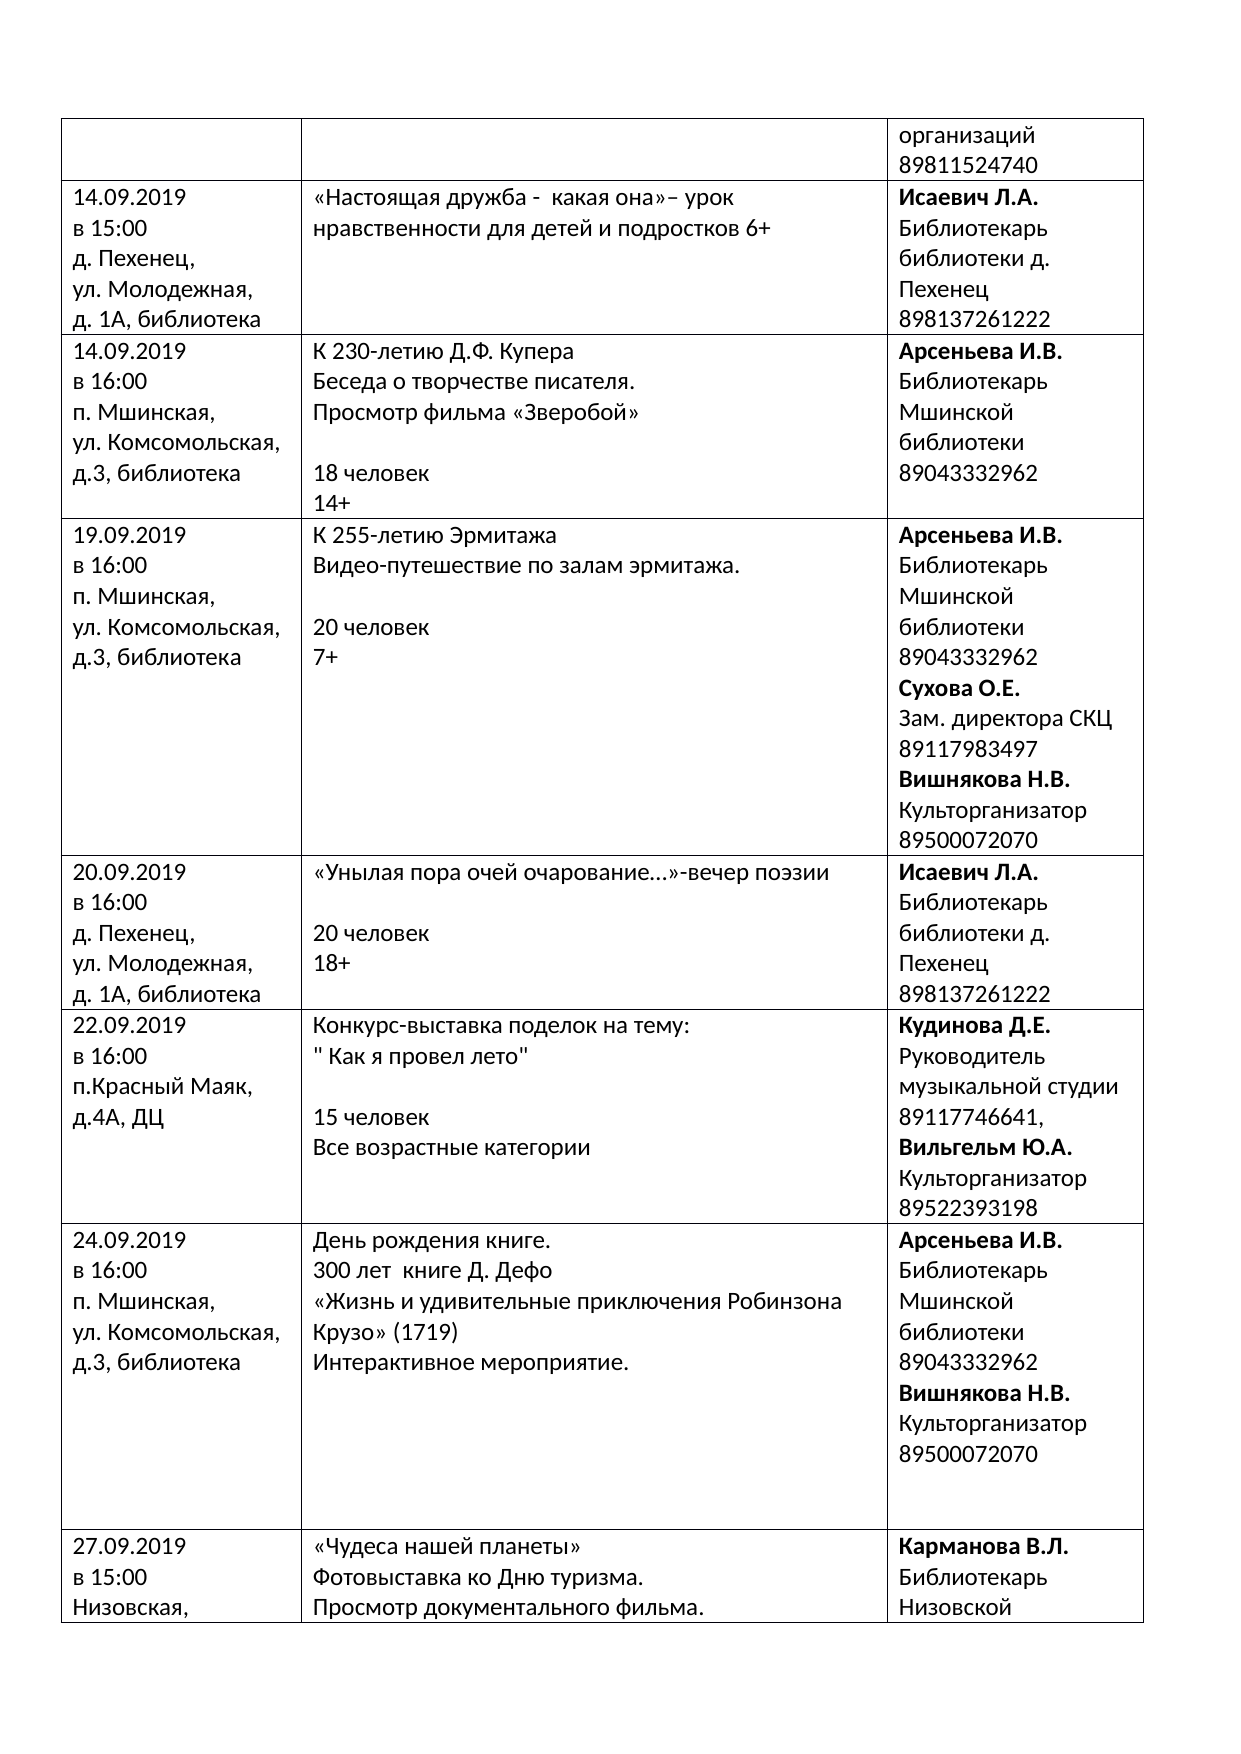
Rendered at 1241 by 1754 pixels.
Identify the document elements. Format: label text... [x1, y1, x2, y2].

table_cell Конкурс-выставка поделок на тему: " Как я провел лето" 15 человек Все возрастные категории [302, 1010, 887, 1223]
table_cell Карманова В.Л. Библиотекарь Низовской [888, 1530, 1143, 1622]
table_cell 24.09.2019 в 16:00 п. Мшинская, ул. Комсомольская, д.3, библиотека [62, 1224, 301, 1529]
table_cell Арсеньева И.В. Библиотекарь Мшинской библиотеки 89043332962 Вишнякова Н.В. Культорганизатор 89500072070 [888, 1224, 1143, 1529]
table_cell «Чудеса нашей планеты» Фотовыставка ко Дню туризма. Просмотр документального фильма. [302, 1530, 887, 1622]
table_cell «Настоящая дружба - какая она»– урок нравственности для детей и подростков 6+ [302, 181, 887, 334]
table_cell 14.09.2019 в 15:00 д. Пехенец, ул. Молодежная, д. 1А, библиотека [62, 181, 301, 334]
table_cell Арсеньева И.В. Библиотекарь Мшинской библиотеки 89043332962 Сухова О.Е. Зам. директора СКЦ 89117983497 Вишнякова Н.В. Культорганизатор 89500072070 [888, 519, 1143, 855]
table_cell Исаевич Л.А. Библиотекарь библиотеки д. Пехенец 898137261222 [888, 181, 1143, 334]
table_cell Кудинова Д.Е. Руководитель музыкальной студии 89117746641, Вильгельм Ю.А. Культорганизатор 89522393198 [888, 1010, 1143, 1223]
table_cell 22.09.2019 в 16:00 п.Красный Маяк, д.4А, ДЦ [62, 1010, 301, 1223]
table_cell К 230-летию Д.Ф. Купера Беседа о творчестве писателя. Просмотр фильма «Зверобой» 18 человек 14+ [302, 335, 887, 518]
table_cell [62, 119, 301, 180]
table_cell Арсеньева И.В. Библиотекарь Мшинской библиотеки 89043332962 [888, 335, 1143, 518]
table_cell [302, 119, 887, 180]
table_cell 27.09.2019 в 15:00 Низовская, [62, 1530, 301, 1622]
table_cell «Унылая пора очей очарование…»-вечер поэзии 20 человек 18+ [302, 856, 887, 1008]
table_cell 19.09.2019 в 16:00 п. Мшинская, ул. Комсомольская, д.3, библиотека [62, 519, 301, 855]
table_cell 20.09.2019 в 16:00 д. Пехенец, ул. Молодежная, д. 1А, библиотека [62, 856, 301, 1008]
table_cell Исаевич Л.А. Библиотекарь библиотеки д. Пехенец 898137261222 [888, 856, 1143, 1008]
table_cell К 255-летию Эрмитажа Видео-путешествие по залам эрмитажа. 20 человек 7+ [302, 519, 887, 855]
table_cell 14.09.2019 в 16:00 п. Мшинская, ул. Комсомольская, д.3, библиотека [62, 335, 301, 518]
table_cell День рождения книге. 300 лет книге Д. Дефо «Жизнь и удивительные приключения Робинзона Крузо» (1719) Интерактивное мероприятие. [302, 1224, 887, 1529]
table_cell организаций 89811524740 [888, 119, 1143, 180]
